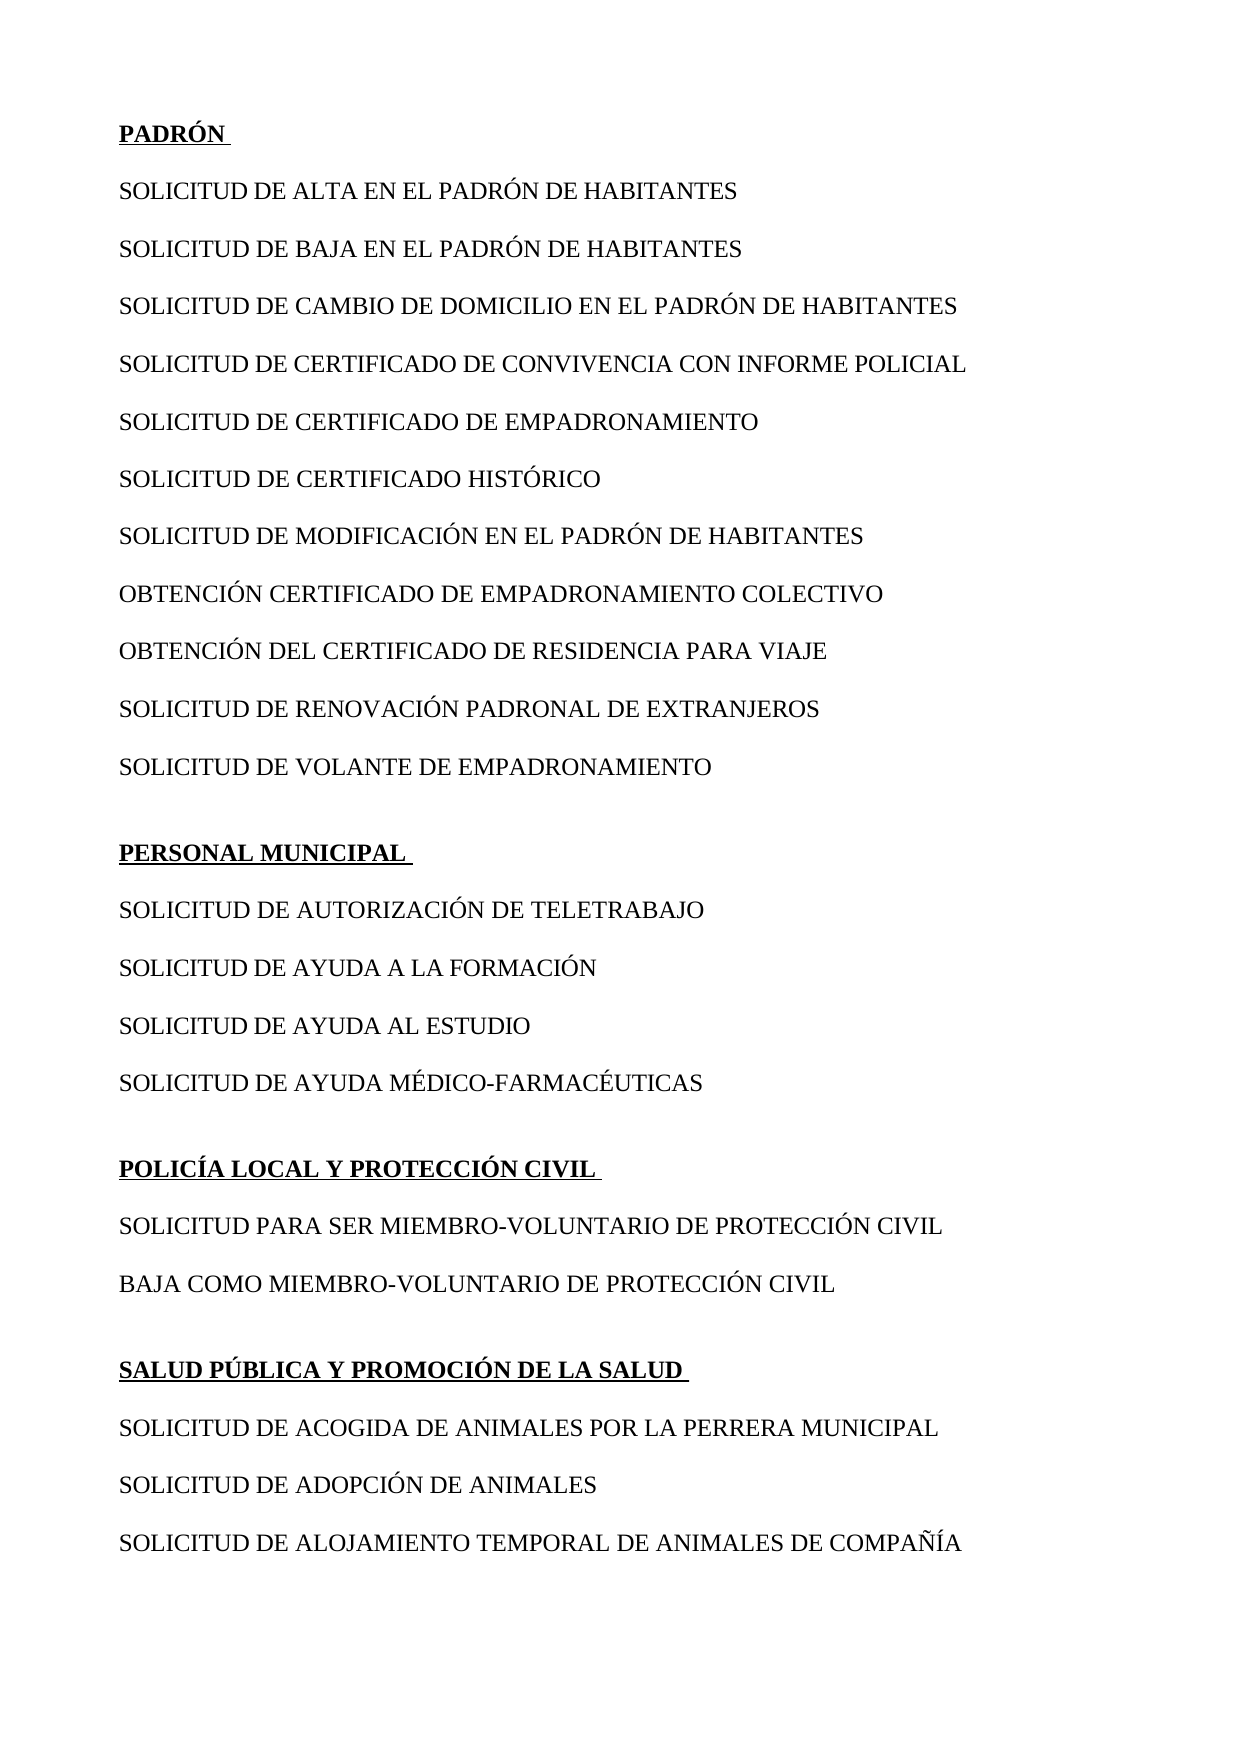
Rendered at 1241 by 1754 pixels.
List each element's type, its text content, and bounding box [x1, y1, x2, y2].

text SOLICITUD DE RENOVACIÓN PADRONAL DE EXTRANJEROS [118, 694, 981, 723]
text SOLICITUD DE VOLANTE DE EMPADRONAMIENTO [118, 753, 981, 780]
text OBTENCIÓN DEL CERTIFICADO DE RESIDENCIA PARA VIAJE [118, 637, 981, 665]
text SOLICITUD PARA SER MIEMBRO-VOLUNTARIO DE PROTECCIÓN CIVIL [118, 1212, 981, 1240]
text SOLICITUD DE ADOPCIÓN DE ANIMALES [118, 1471, 981, 1499]
text SOLICITUD DE ALOJAMIENTO TEMPORAL DE ANIMALES DE COMPAÑÍA [118, 1528, 981, 1557]
text SOLICITUD DE AUTORIZACIÓN DE TELETRABAJO [118, 896, 981, 924]
text SOLICITUD DE ALTA EN EL PADRÓN DE HABITANTES [118, 177, 981, 205]
text SOLICITUD DE CERTIFICADO DE EMPADRONAMIENTO [118, 408, 981, 435]
text PADRÓN [118, 119, 981, 148]
text SOLICITUD DE CERTIFICADO HISTÓRICO [118, 464, 981, 493]
text SOLICITUD DE CERTIFICADO DE CONVIVENCIA CON INFORME POLICIAL [118, 351, 981, 378]
text SOLICITUD DE BAJA EN EL PADRÓN DE HABITANTES [118, 234, 981, 263]
text POLICÍA LOCAL Y PROTECCIÓN CIVIL [118, 1154, 981, 1183]
text SOLICITUD DE ACOGIDA DE ANIMALES POR LA PERRERA MUNICIPAL [118, 1415, 981, 1442]
text SALUD PÚBLICA Y PROMOCIÓN DE LA SALUD [118, 1356, 981, 1384]
text BAJA COMO MIEMBRO-VOLUNTARIO DE PROTECCIÓN CIVIL [118, 1269, 981, 1298]
text OBTENCIÓN CERTIFICADO DE EMPADRONAMIENTO COLECTIVO [118, 579, 981, 608]
text SOLICITUD DE AYUDA MÉDICO-FARMACÉUTICAS [118, 1068, 981, 1097]
text PERSONAL MUNICIPAL [118, 840, 981, 867]
text SOLICITUD DE MODIFICACIÓN EN EL PADRÓN DE HABITANTES [118, 522, 981, 550]
text SOLICITUD DE AYUDA AL ESTUDIO [118, 1013, 981, 1039]
text SOLICITUD DE CAMBIO DE DOMICILIO EN EL PADRÓN DE HABITANTES [118, 292, 981, 320]
text SOLICITUD DE AYUDA A LA FORMACIÓN [118, 953, 981, 982]
